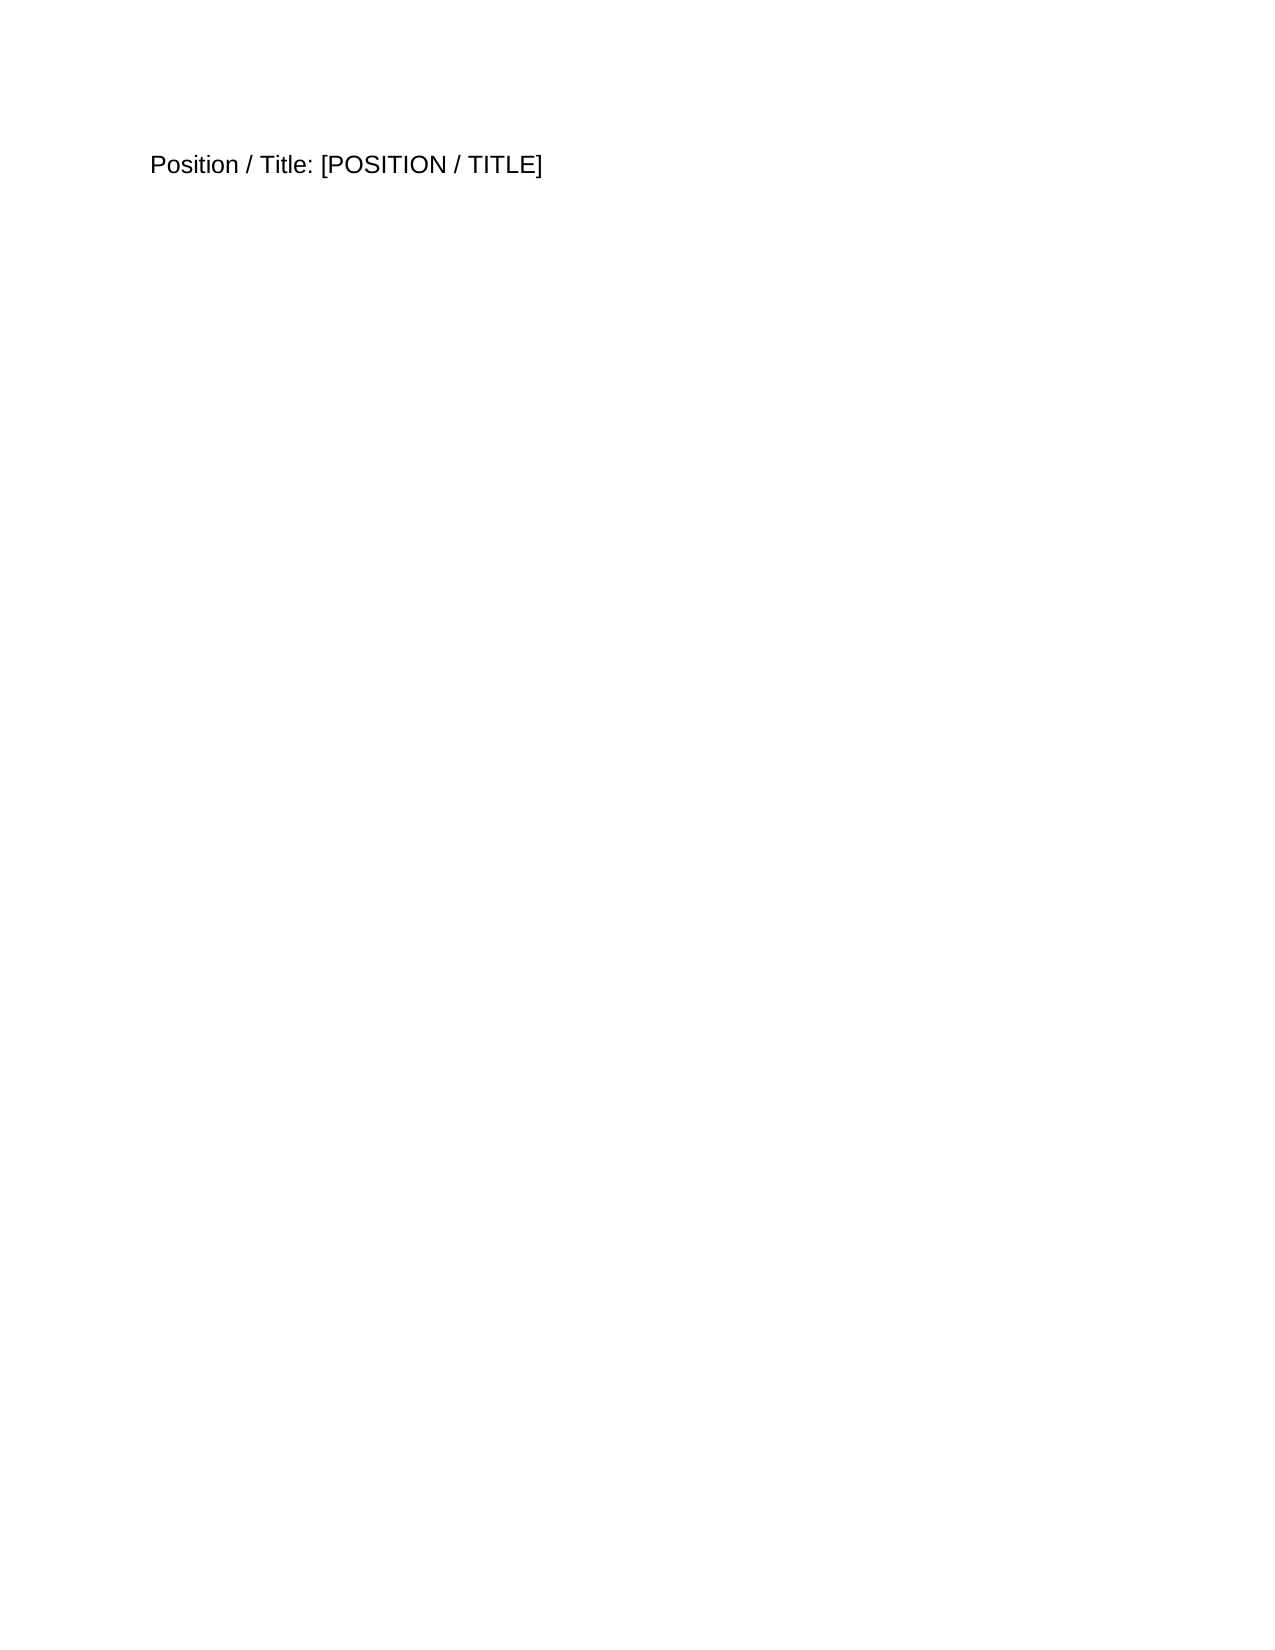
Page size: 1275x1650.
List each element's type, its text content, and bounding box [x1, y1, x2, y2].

text Position / Title: [POSITION / TITLE] [150, 150, 1125, 179]
